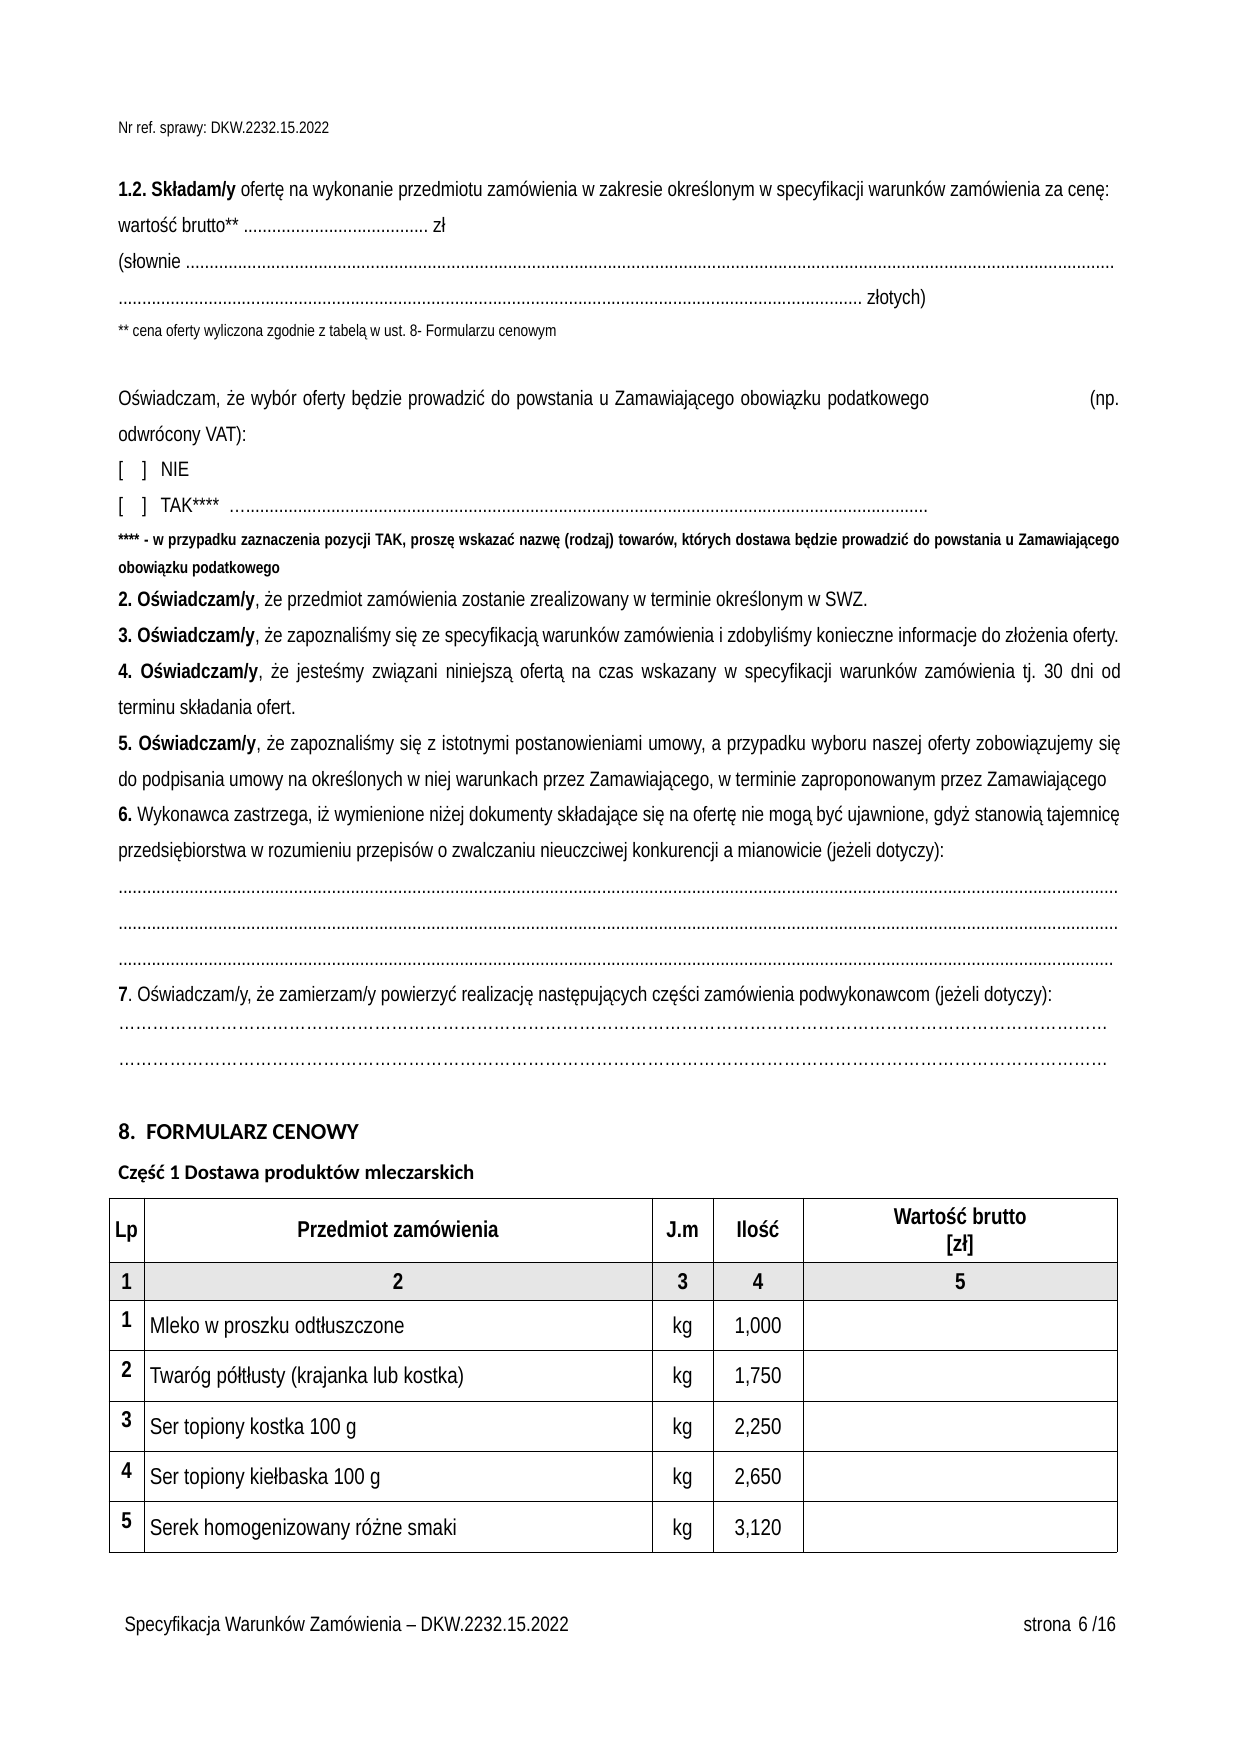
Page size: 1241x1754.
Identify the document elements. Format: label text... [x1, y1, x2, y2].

table_cell 4 [714, 1263, 803, 1300]
text 4. Oświadczam/y, że jesteśmy związani niniejszą ofertą na czas wskazany w specyfikacji warunków zamówienia tj. 30 dni od terminu składania ofert. [118, 659, 1122, 718]
table_cell [804, 1301, 1117, 1350]
table_cell kg [653, 1301, 713, 1350]
text …………………………………………………………………………………………………………………………………………………………………………………………………………………………………………………………………………………………………………………… [118, 1009, 1122, 1069]
table_cell 1 [110, 1263, 144, 1300]
table_cell Serek homogenizowany różne smaki [145, 1502, 652, 1552]
table_cell 1 [110, 1301, 144, 1350]
table_cell [804, 1452, 1117, 1501]
text 6. Wykonawca zastrzega, iż wymienione niżej dokumenty składające się na ofertę nie mogą być ujawnione, gdyż stanowią tajemnicę przedsiębiorstwa w rozumieniu przepisów o zwalczaniu nieuczciwej konkurencji a mianowicie (jeżeli dotyczy): [118, 802, 1122, 862]
text [ ] NIE [118, 457, 1122, 481]
text Część 1 Dostawa produktów mleczarskich [118, 1159, 1122, 1185]
table_cell [804, 1502, 1117, 1552]
table_cell [804, 1351, 1117, 1401]
text 8. FORMULARZ CENOWY [118, 1117, 1122, 1145]
text 2. Oświadczam/y, że przedmiot zamówienia zostanie zrealizowany w terminie określonym w SWZ. [118, 587, 1122, 611]
table_cell [804, 1402, 1117, 1451]
text ** cena oferty wyliczona zgodnie z tabelą w ust. 8- Formularzu cenowym [118, 321, 1122, 340]
text 7. Oświadczam/y, że zamierzam/y powierzyć realizację następujących części zamówienia podwykonawcom (jeżeli dotyczy): [118, 982, 1122, 1006]
table_cell 3 120 [714, 1502, 803, 1552]
table_cell kg [653, 1402, 713, 1451]
table_cell Mleko w proszku odtłuszczone [145, 1301, 652, 1350]
text 3. Oświadczam/y, że zapoznaliśmy się ze specyfikacją warunków zamówienia i zdobyliśmy konieczne informacje do złożenia oferty. [118, 623, 1122, 647]
table_cell 1 750 [714, 1351, 803, 1401]
table_cell kg [653, 1502, 713, 1552]
table_cell 5 [804, 1263, 1117, 1300]
table_cell 3 [110, 1402, 144, 1451]
table_header Lp [110, 1199, 144, 1262]
text ........................................................................................................................................................................................................................................................................................................................................................................................................................................................................................................................................................................................................................................................ [118, 874, 1122, 970]
table_cell 4 [110, 1452, 144, 1501]
text [ ] TAK**** …................................................................................................................................................ [118, 493, 1122, 517]
text **** - w przypadku zaznaczenia pozycji TAK, proszę wskazać nazwę (rodzaj) towarów, których dostawa będzie prowadzić do powstania u Zamawiającego obowiązku podatkowego [118, 529, 1122, 577]
table_header Przedmiot zamówienia [145, 1199, 652, 1262]
table_header J.m [653, 1199, 713, 1262]
table_cell 2 250 [714, 1402, 803, 1451]
table_cell 2 [110, 1351, 144, 1401]
table_cell 3 [653, 1263, 713, 1300]
table_cell 2 650 [714, 1452, 803, 1501]
table_cell 5 [110, 1502, 144, 1552]
text Oświadczam, że wybór oferty będzie prowadzić do powstania u Zamawiającego obowiązku podatkowego (np. odwrócony VAT): [118, 386, 1122, 445]
text 1.2. Składam/y ofertę na wykonanie przedmiotu zamówienia w zakresie określonym w specyfikacji warunków zamówienia za cenę: [118, 177, 1122, 201]
table_cell 1 000 [714, 1301, 803, 1350]
table_cell Twaróg półtłusty (krajanka lub kostka) [145, 1351, 652, 1401]
table_header Wartość brutto [zł] [804, 1199, 1117, 1262]
table_cell kg [653, 1351, 713, 1401]
table_cell Ser topiony kiełbaska 100 g [145, 1452, 652, 1501]
table_cell kg [653, 1452, 713, 1501]
table_cell 2 [145, 1263, 652, 1300]
table_header Ilość [714, 1199, 803, 1262]
table_cell Ser topiony kostka 100 g [145, 1402, 652, 1451]
text wartość brutto** ....................................... zł (słownie ................................................................................................................................................................................................................................................................................................................................................................. złotych) [118, 213, 1122, 309]
text 5. Oświadczam/y, że zapoznaliśmy się z istotnymi postanowieniami umowy, a przypadku wyboru naszej oferty zobowiązujemy się do podpisania umowy na określonych w niej warunkach przez Zamawiającego, w terminie zaproponowanym przez Zamawiającego [118, 731, 1122, 790]
